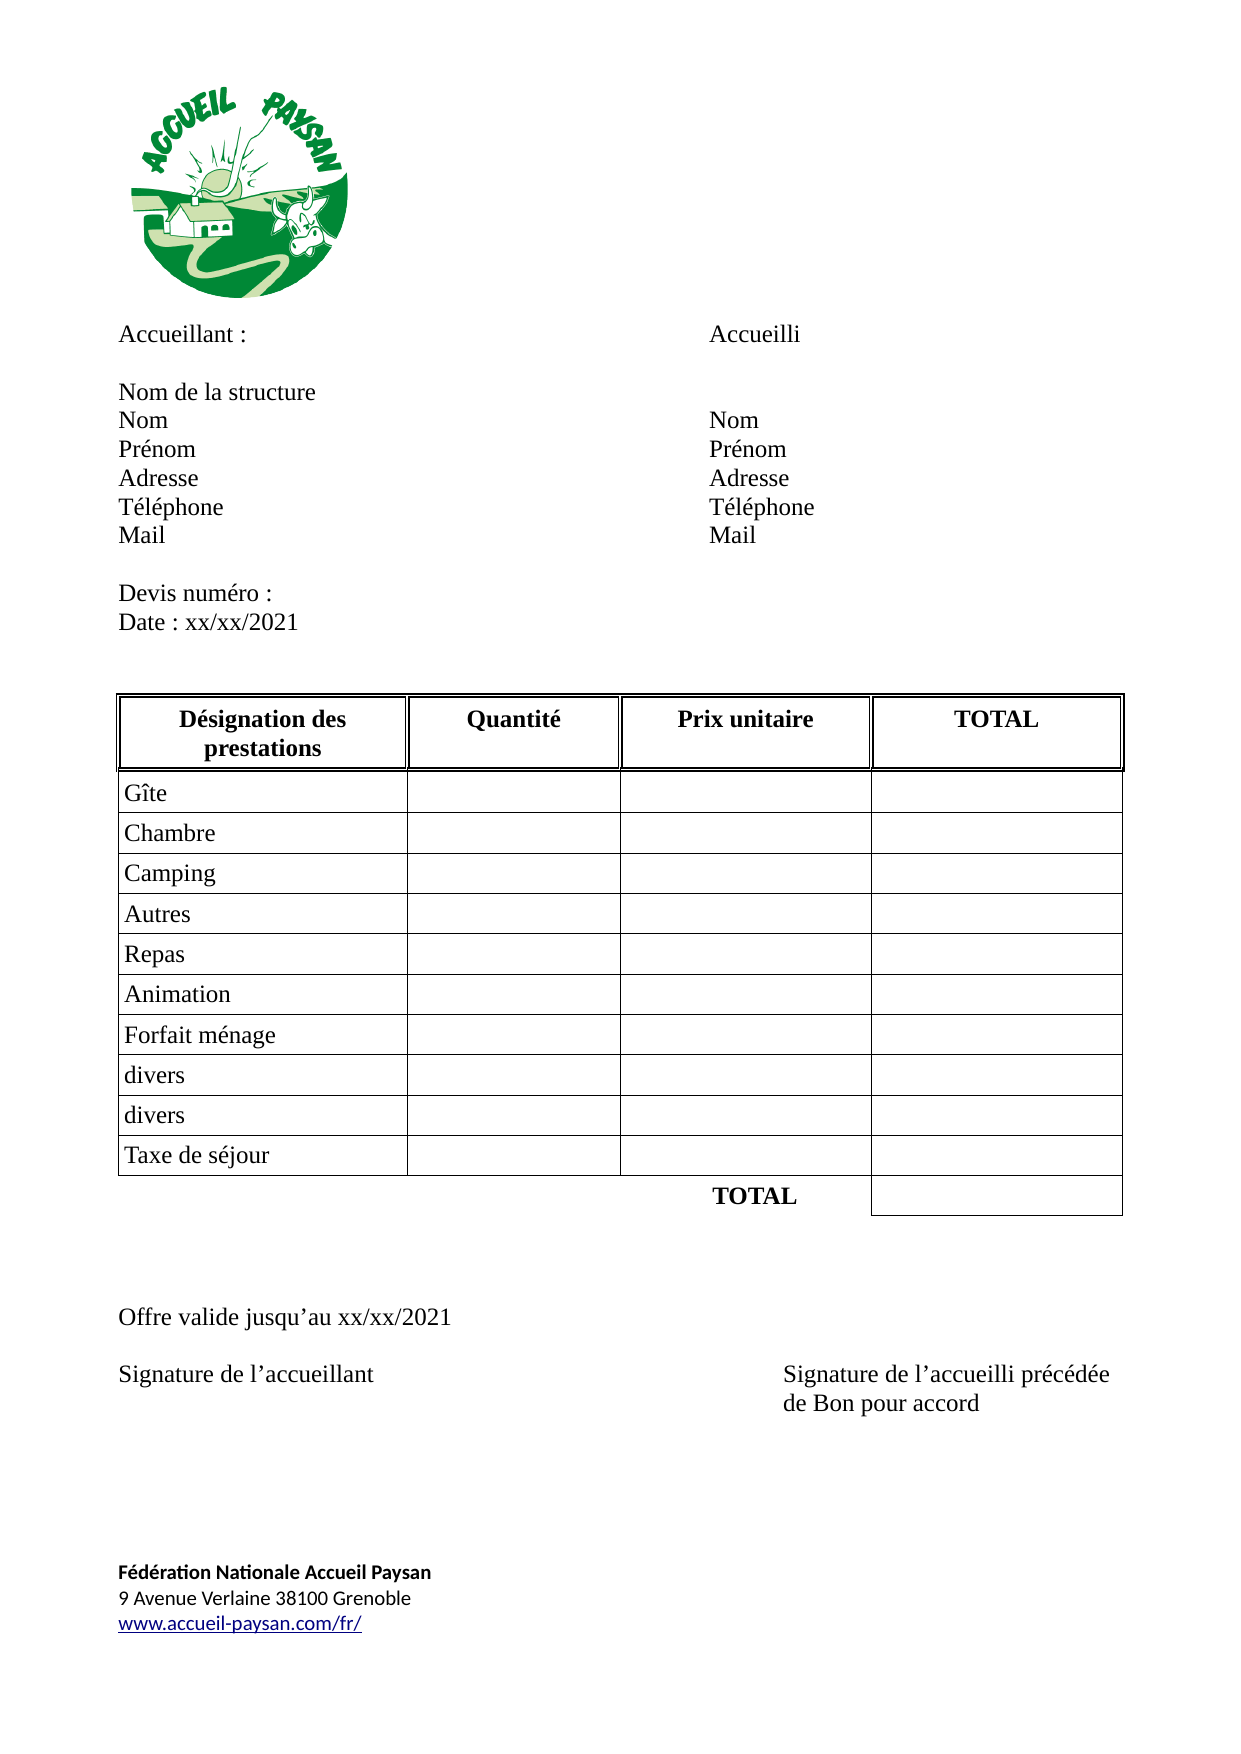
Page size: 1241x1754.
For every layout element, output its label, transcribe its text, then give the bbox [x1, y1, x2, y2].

text Téléphone Téléphone [118, 492, 1122, 521]
table_cell [408, 975, 620, 1014]
text Prénom Prénom [118, 434, 1122, 463]
table_cell [408, 894, 620, 933]
table_cell [872, 772, 1122, 812]
table_cell [872, 934, 1122, 973]
text Nom Nom [118, 406, 1122, 434]
table_cell Forfait ménage [119, 1015, 407, 1054]
table_cell [408, 1136, 620, 1175]
table_cell [621, 894, 871, 933]
table_cell Autres [119, 894, 407, 933]
table_cell [408, 934, 620, 973]
table_cell [621, 1136, 871, 1175]
table_cell [872, 1015, 1122, 1054]
table_cell Chambre [119, 813, 407, 853]
table_cell [872, 894, 1122, 933]
table_cell [621, 975, 871, 1014]
table_cell [872, 1176, 1122, 1215]
table_cell Camping [119, 854, 407, 893]
table_header TOTAL [874, 698, 1120, 767]
table_cell [872, 854, 1122, 893]
table_cell [621, 934, 871, 973]
table_cell [872, 975, 1122, 1014]
table_cell [621, 1015, 871, 1054]
text Signature de l’accueillant Signature de l’accueilli précédée de Bon pour accord [118, 1359, 1122, 1417]
table_cell [621, 1096, 871, 1135]
table_cell [408, 1015, 620, 1054]
text Mail Mail [118, 521, 1122, 549]
table_cell divers [119, 1055, 407, 1094]
table_header Quantité [410, 698, 618, 767]
table_cell [408, 772, 620, 812]
table_cell [872, 1055, 1122, 1094]
table_cell Taxe de séjour [119, 1136, 407, 1175]
table_header Prix unitaire [623, 698, 869, 767]
table_cell divers [119, 1096, 407, 1135]
table_cell [872, 1096, 1122, 1135]
table_cell Animation [119, 975, 407, 1014]
table_header Désignation des prestations [121, 698, 405, 767]
table_cell [872, 1136, 1122, 1175]
text Date : xx/xx/2021 [118, 607, 1122, 636]
table_cell Gîte [119, 772, 407, 812]
picture [131, 81, 348, 298]
table_cell [408, 813, 620, 853]
table_cell [621, 854, 871, 893]
text Accueillant : Accueilli [118, 319, 1122, 348]
table_cell [118, 1176, 407, 1215]
text Devis numéro : [118, 578, 1122, 607]
text Offre valide jusqu’au xx/xx/2021 [118, 1302, 1122, 1331]
table_cell [407, 1176, 620, 1215]
table_cell [621, 1055, 871, 1094]
text Nom de la structure [118, 377, 1122, 406]
table_cell [408, 854, 620, 893]
table_cell TOTAL [620, 1176, 871, 1215]
table_cell [621, 772, 871, 812]
text Adresse Adresse [118, 463, 1122, 492]
table_cell Repas [119, 934, 407, 973]
table_cell [408, 1055, 620, 1094]
table_cell [408, 1096, 620, 1135]
table_cell [621, 813, 871, 853]
table_cell [872, 813, 1122, 853]
